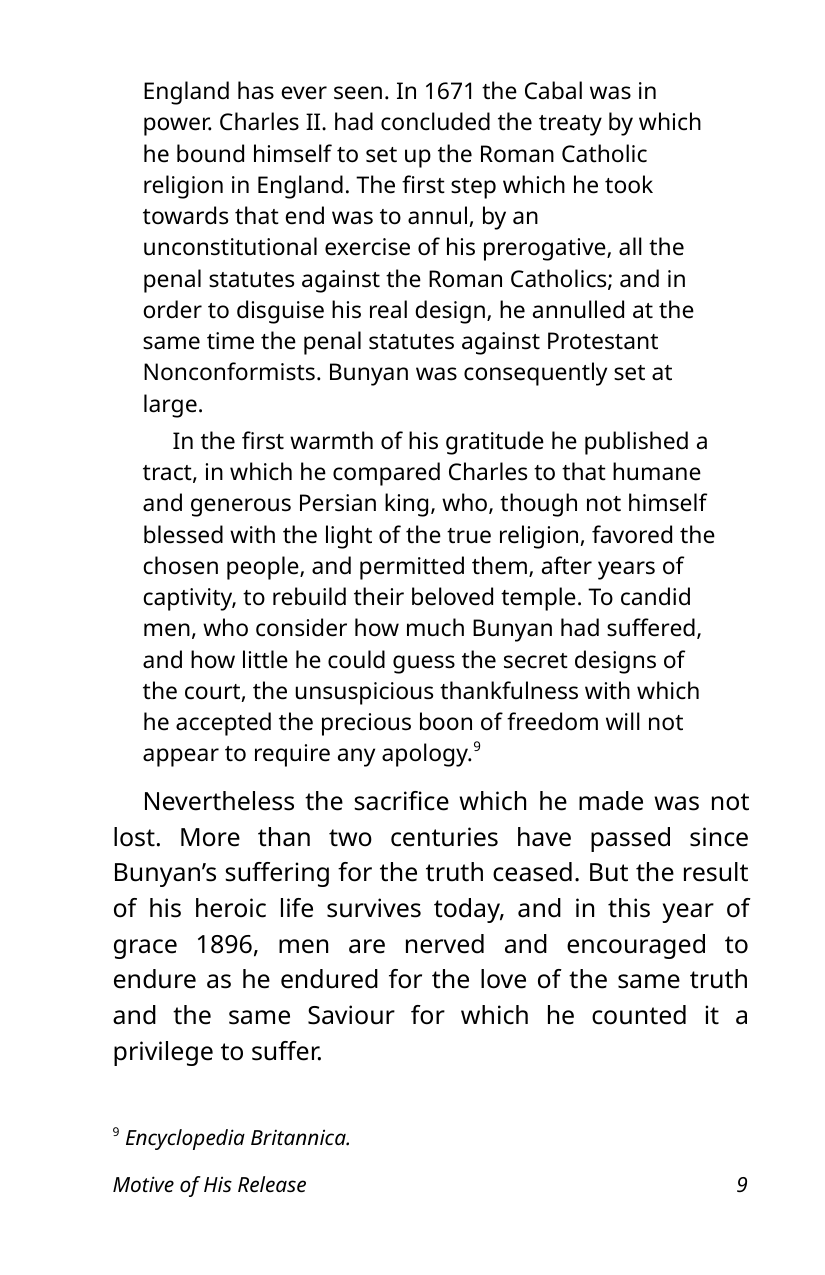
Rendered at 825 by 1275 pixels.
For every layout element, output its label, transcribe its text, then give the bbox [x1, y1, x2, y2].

text Nevertheless the sacrifice which he made was not lost. More than two centuries have passed since Bunyan’s suffering for the truth ceased. But the result of his heroic life survives today, and in this year of grace 1896, men are nerved and encouraged to endure as he endured for the love of the same truth and the same Saviour for which he counted it a privilege to suffer. [112, 783, 750, 1068]
text In the first warmth of his gratitude he published a tract, in which he compared Charles to that humane and generous Persian king, who, though not himself blessed with the light of the true religion, favored the chosen people, and permitted them, after years of captivity, to rebuild their beloved temple. To candid men, who consider how much Bunyan had suffered, and how little he could guess the secret designs of the court, the unsuspicious thankfulness with which he accepted the precious boon of freedom will not appear to require any apology. [142, 425, 720, 768]
text Encyclopedia Britannica. [112, 1123, 750, 1152]
text England has ever seen. In 1671 the Cabal was in power. Charles II. had concluded the treaty by which he bound himself to set up the Roman Catholic religion in England. The first step which he took towards that end was to annul, by an unconstitutional exercise of his prerogative, all the penal statutes against the Roman Catholics; and in order to disguise his real design, he annulled at the same time the penal statutes against Protestant Nonconformists. Bunyan was consequently set at large. [142, 75, 720, 419]
